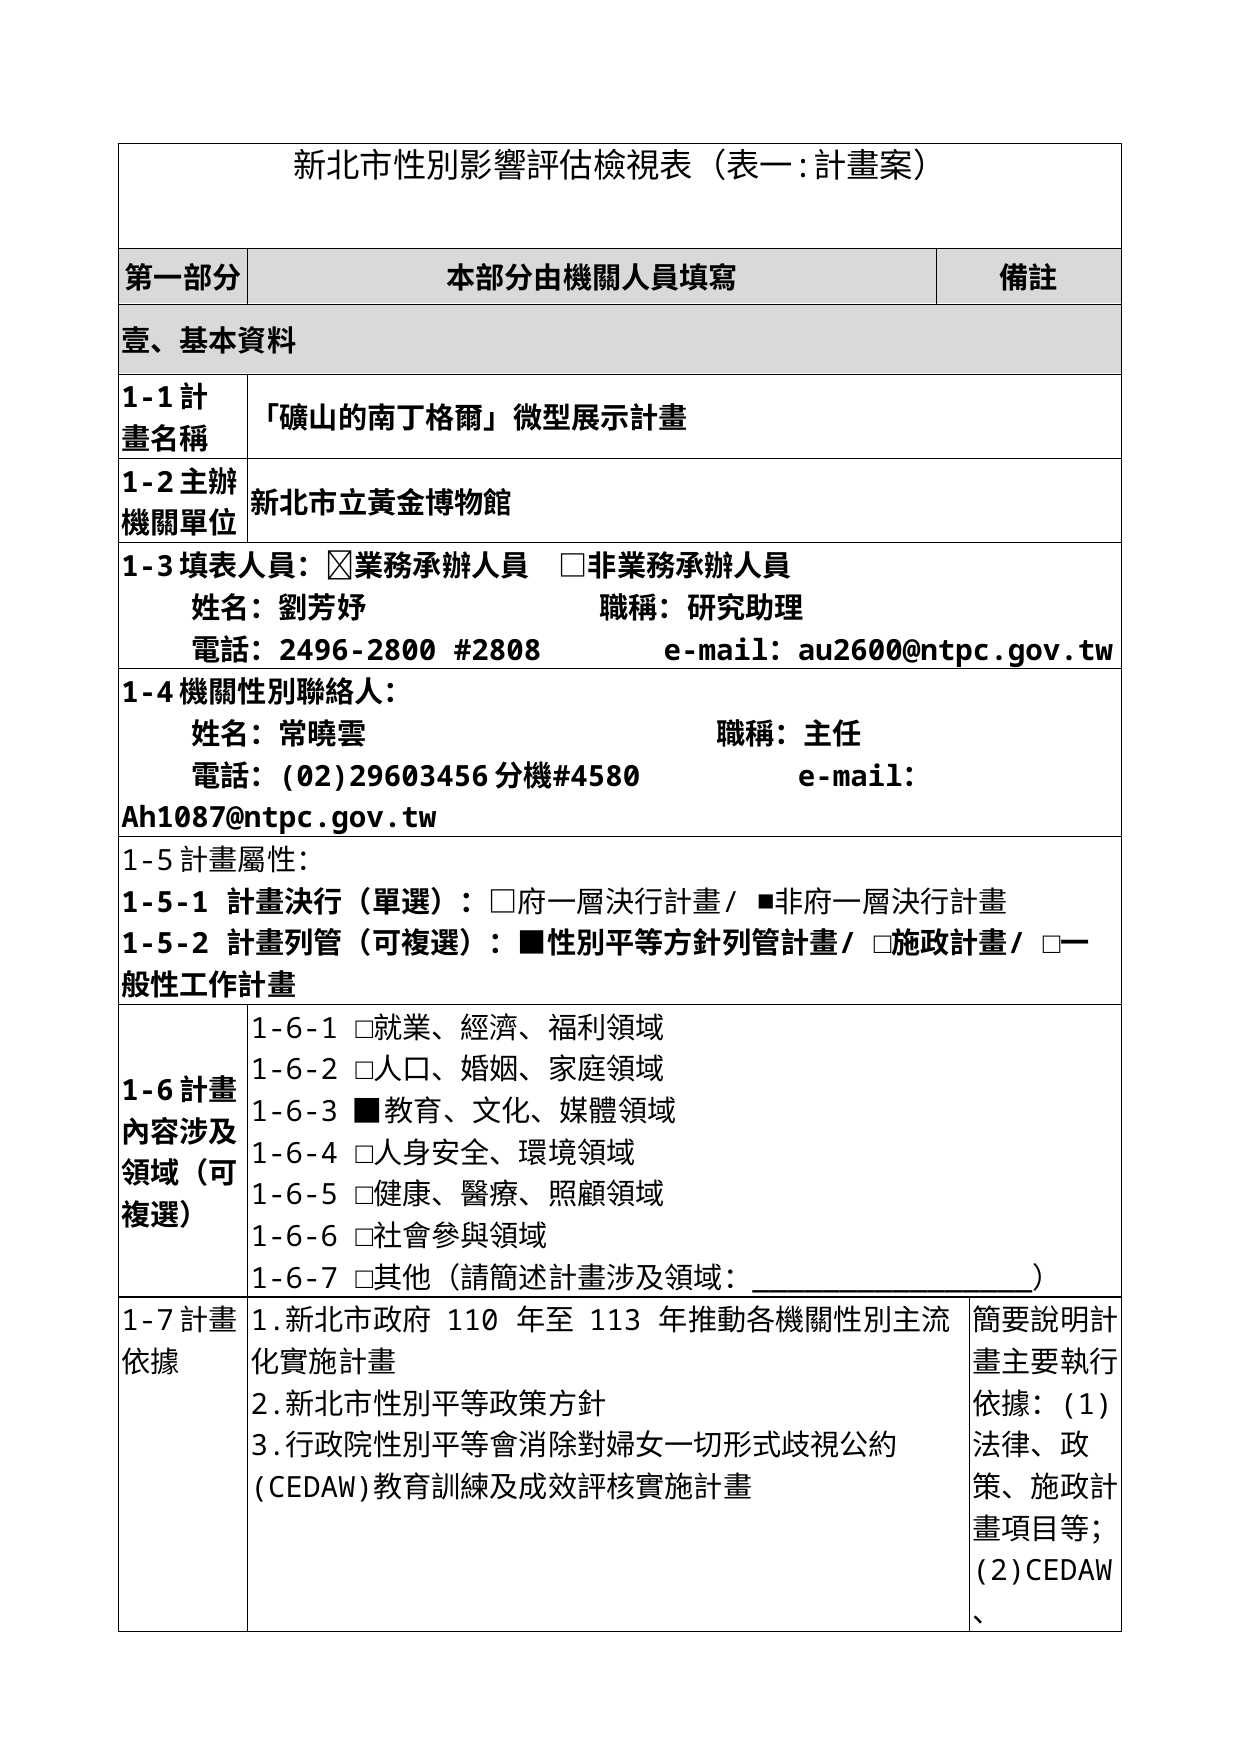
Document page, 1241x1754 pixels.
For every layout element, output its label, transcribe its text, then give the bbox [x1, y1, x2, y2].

table_cell 1-2主辦機關單位 [119, 459, 247, 542]
table_cell 1-3填表人員：業務承辦人員 □非業務承辦人員 姓名：劉芳妤 職稱：研究助理 電話：2496-2800 #2808 e-mail：au2600@ntpc.gov.tw [119, 543, 1121, 668]
table_cell 備註 [937, 249, 1121, 303]
table_cell 1-6-1 □就業、經濟、福利領域 1-6-2 □人口、婚姻、家庭領域 1-6-3 教育、文化、媒體領域 1-6-4 □人身安全、環境領域 1-6-5 □健康、醫療、照顧領域 1-6-6 □社會參與領域 1-6-7 □其他（請簡述計畫涉及領域：________________） [248, 1005, 1121, 1296]
table_cell 1-6計畫內容涉及領域（可複選） [119, 1005, 247, 1296]
table_cell 壹、基本資料 [119, 305, 1121, 373]
table_cell 1-4機關性別聯絡人： 姓名：常曉雲 職稱：主任 電話：(02)29603456分機#4580 e-mail：Ah1087@ntpc.gov.tw [119, 669, 1121, 836]
table_cell 簡要說明計畫主要執行依據：(1)法律、政策、施政計畫項目等；(2)CEDAW、 [970, 1298, 1121, 1631]
table_cell 1-7計畫依據 [119, 1298, 247, 1631]
table_cell 1.新北市政府 110 年至 113 年推動各機關性別主流化實施計畫 2.新北市性別平等政策方針 3.行政院性別平等會消除對婦女一切形式歧視公約(CEDAW)教育訓練及成效評核實施計畫 [248, 1298, 969, 1631]
table_cell 本部分由機關人員填寫 [248, 249, 936, 303]
table_cell 新北市立黃金博物館 [248, 459, 1121, 542]
table_cell 1-1計畫名稱 [119, 375, 247, 458]
table_cell 1-5計畫屬性： 1-5-1 計畫決行（單選）：□府一層決行計畫/ ■非府一層決行計畫 1-5-2 計畫列管（可複選）：■性別平等方針列管計畫/ □施政計畫/ □一般性工作計畫 [119, 837, 1121, 1004]
table_header 新北市性別影響評估檢視表（表一:計畫案） [119, 144, 1121, 248]
table_cell 第一部分 [119, 249, 247, 303]
table_cell 「礦山的南丁格爾」微型展示計畫 [248, 375, 1121, 458]
